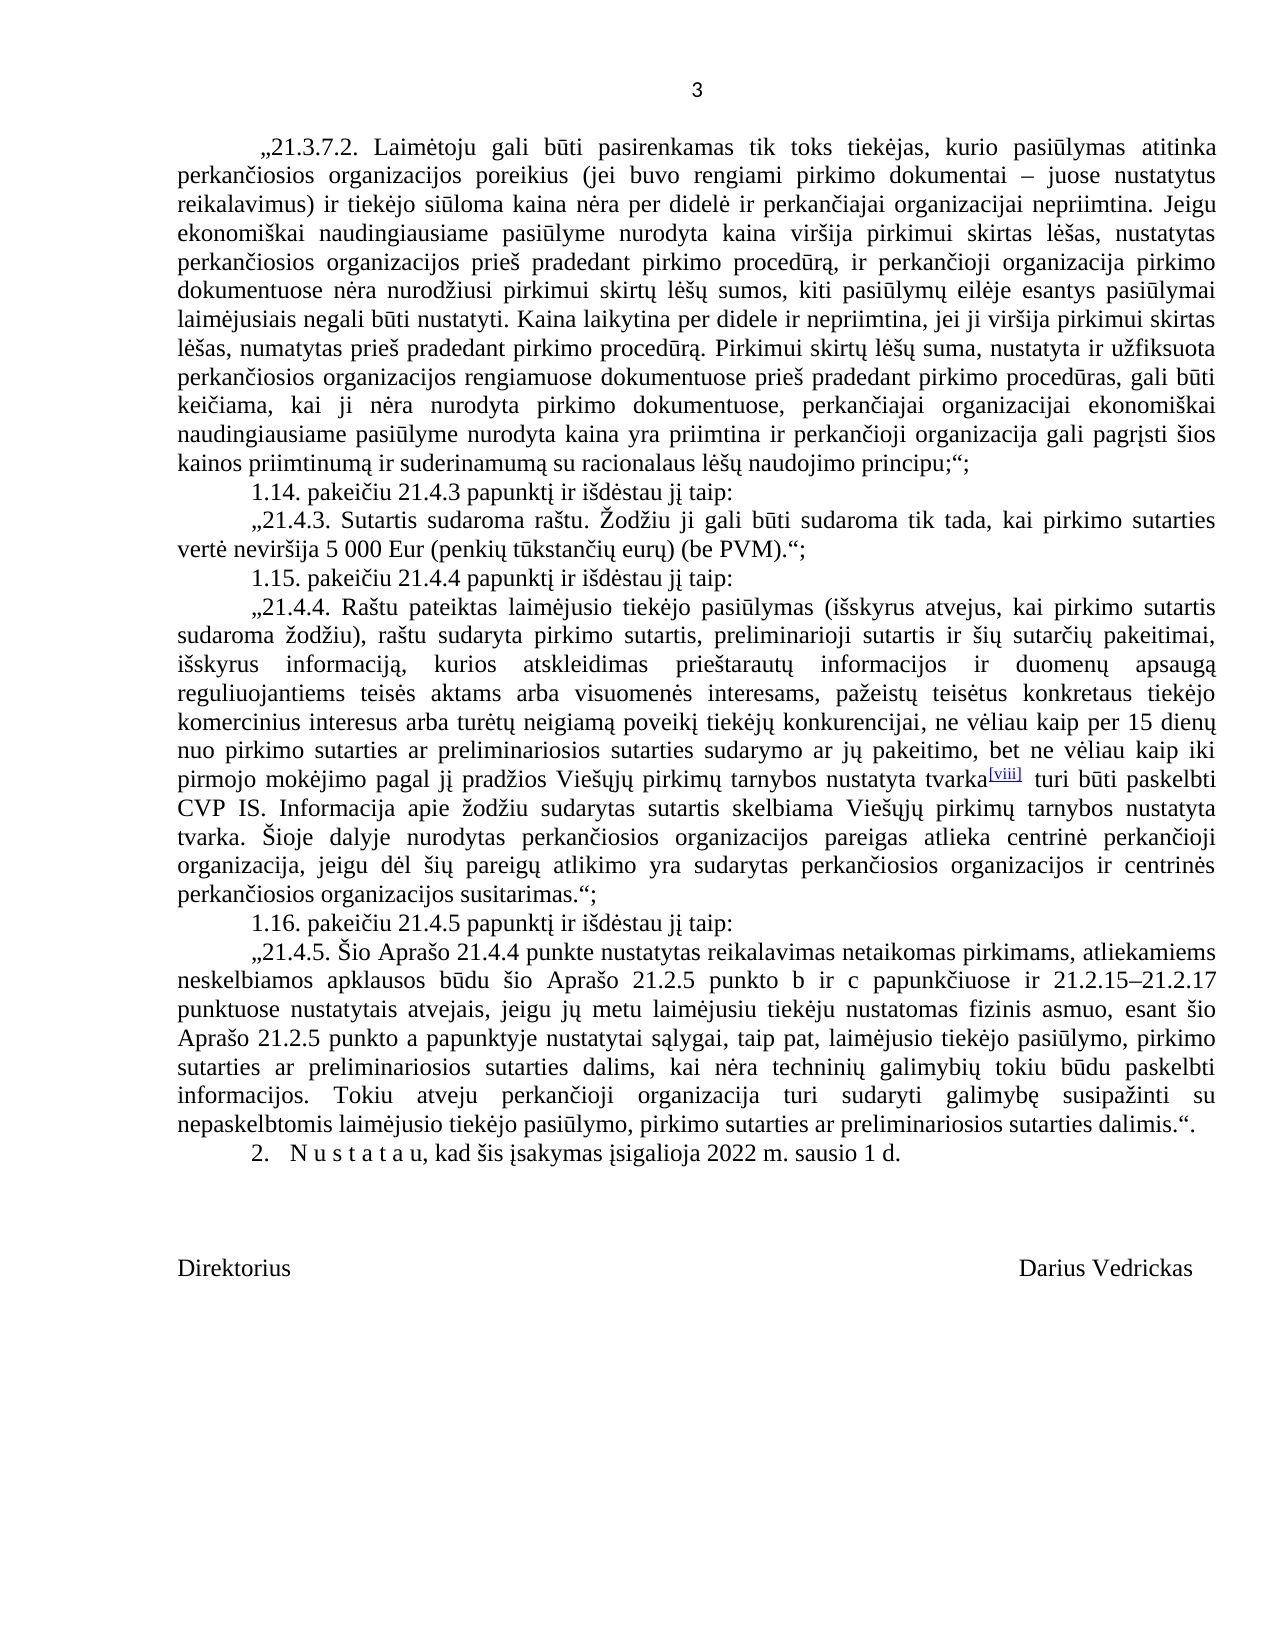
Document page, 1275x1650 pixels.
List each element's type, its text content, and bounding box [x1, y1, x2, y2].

text „21.4.3. Sutartis sudaroma raštu. Žodžiu ji gali būti sudaroma tik tada, kai pirkimo sutarties vertė neviršija 5 000 Eur (penkių tūkstančių eurų) (be PVM).“; [177, 506, 1216, 563]
text „21.4.5. Šio Aprašo 21.4.4 punkte nustatytas reikalavimas netaikomas pirkimams, atliekamiems neskelbiamos apklausos būdu šio Aprašo 21.2.5 punkto b ir c papunkčiuose ir 21.2.15–21.2.17 punktuose nustatytais atvejais, jeigu jų metu laimėjusiu tiekėju nustatomas fizinis asmuo, esant šio Aprašo 21.2.5 punkto a papunktyje nustatytai sąlygai, taip pat, laimėjusio tiekėjo pasiūlymo, pirkimo sutarties ar preliminariosios sutarties dalims, kai nėra techninių galimybių tokiu būdu paskelbti informacijos. Tokiu atveju perkančioji organizacija turi sudaryti galimybę susipažinti su nepaskelbtomis laimėjusio tiekėjo pasiūlymo, pirkimo sutarties ar preliminariosios sutarties dalimis.“. [177, 937, 1216, 1138]
text 1.16. pakeičiu 21.4.5 papunktį ir išdėstau jį taip: [177, 908, 1216, 937]
text Direktorius Darius Vedrickas [177, 1253, 1216, 1282]
text 1.15. pakeičiu 21.4.4 papunktį ir išdėstau jį taip: [177, 563, 1216, 592]
text „21.4.4. Raštu pateiktas laimėjusio tiekėjo pasiūlymas (išskyrus atvejus, kai pirkimo sutartis sudaroma žodžiu), raštu sudaryta pirkimo sutartis, preliminarioji sutartis ir šių sutarčių pakeitimai, išskyrus informaciją, kurios atskleidimas prieštarautų informacijos ir duomenų apsaugą reguliuojantiems teisės aktams arba visuomenės interesams, pažeistų teisėtus konkretaus tiekėjo komercinius interesus arba turėtų neigiamą poveikį tiekėjų konkurencijai, ne vėliau kaip per 15 dienų nuo pirkimo sutarties ar preliminariosios sutarties sudarymo ar jų pakeitimo, bet ne vėliau kaip iki pirmojo mokėjimo pagal jį pradžios Viešųjų pirkimų tarnybos nustatyta tvarka[viii] turi būti paskelbti CVP IS. Informacija apie žodžiu sudarytas sutartis skelbiama Viešųjų pirkimų tarnybos nustatyta tvarka. Šioje dalyje nurodytas perkančiosios organizacijos pareigas atlieka centrinė perkančioji organizacija, jeigu dėl šių pareigų atlikimo yra sudarytas perkančiosios organizacijos ir centrinės perkančiosios organizacijos susitarimas.“; [177, 592, 1216, 908]
text 1.14. pakeičiu 21.4.3 papunktį ir išdėstau jį taip: [177, 477, 1216, 506]
text 2. N u s t a t a u, kad šis įsakymas įsigalioja 2022 m. sausio 1 d. [177, 1138, 1216, 1167]
text „21.3.7.2. Laimėtoju gali būti pasirenkamas tik toks tiekėjas, kurio pasiūlymas atitinka perkančiosios organizacijos poreikius (jei buvo rengiami pirkimo dokumentai – juose nustatytus reikalavimus) ir tiekėjo siūloma kaina nėra per didelė ir perkančiajai organizacijai nepriimtina. Jeigu ekonomiškai naudingiausiame pasiūlyme nurodyta kaina viršija pirkimui skirtas lėšas, nustatytas perkančiosios organizacijos prieš pradedant pirkimo procedūrą, ir perkančioji organizacija pirkimo dokumentuose nėra nurodžiusi pirkimui skirtų lėšų sumos, kiti pasiūlymų eilėje esantys pasiūlymai laimėjusiais negali būti nustatyti. Kaina laikytina per didele ir nepriimtina, jei ji viršija pirkimui skirtas lėšas, numatytas prieš pradedant pirkimo procedūrą. Pirkimui skirtų lėšų suma, nustatyta ir užfiksuota perkančiosios organizacijos rengiamuose dokumentuose prieš pradedant pirkimo procedūras, gali būti keičiama, kai ji nėra nurodyta pirkimo dokumentuose, perkančiajai organizacijai ekonomiškai naudingiausiame pasiūlyme nurodyta kaina yra priimtina ir perkančioji organizacija gali pagrįsti šios kainos priimtinumą ir suderinamumą su racionalaus lėšų naudojimo principu;“; [177, 132, 1216, 477]
